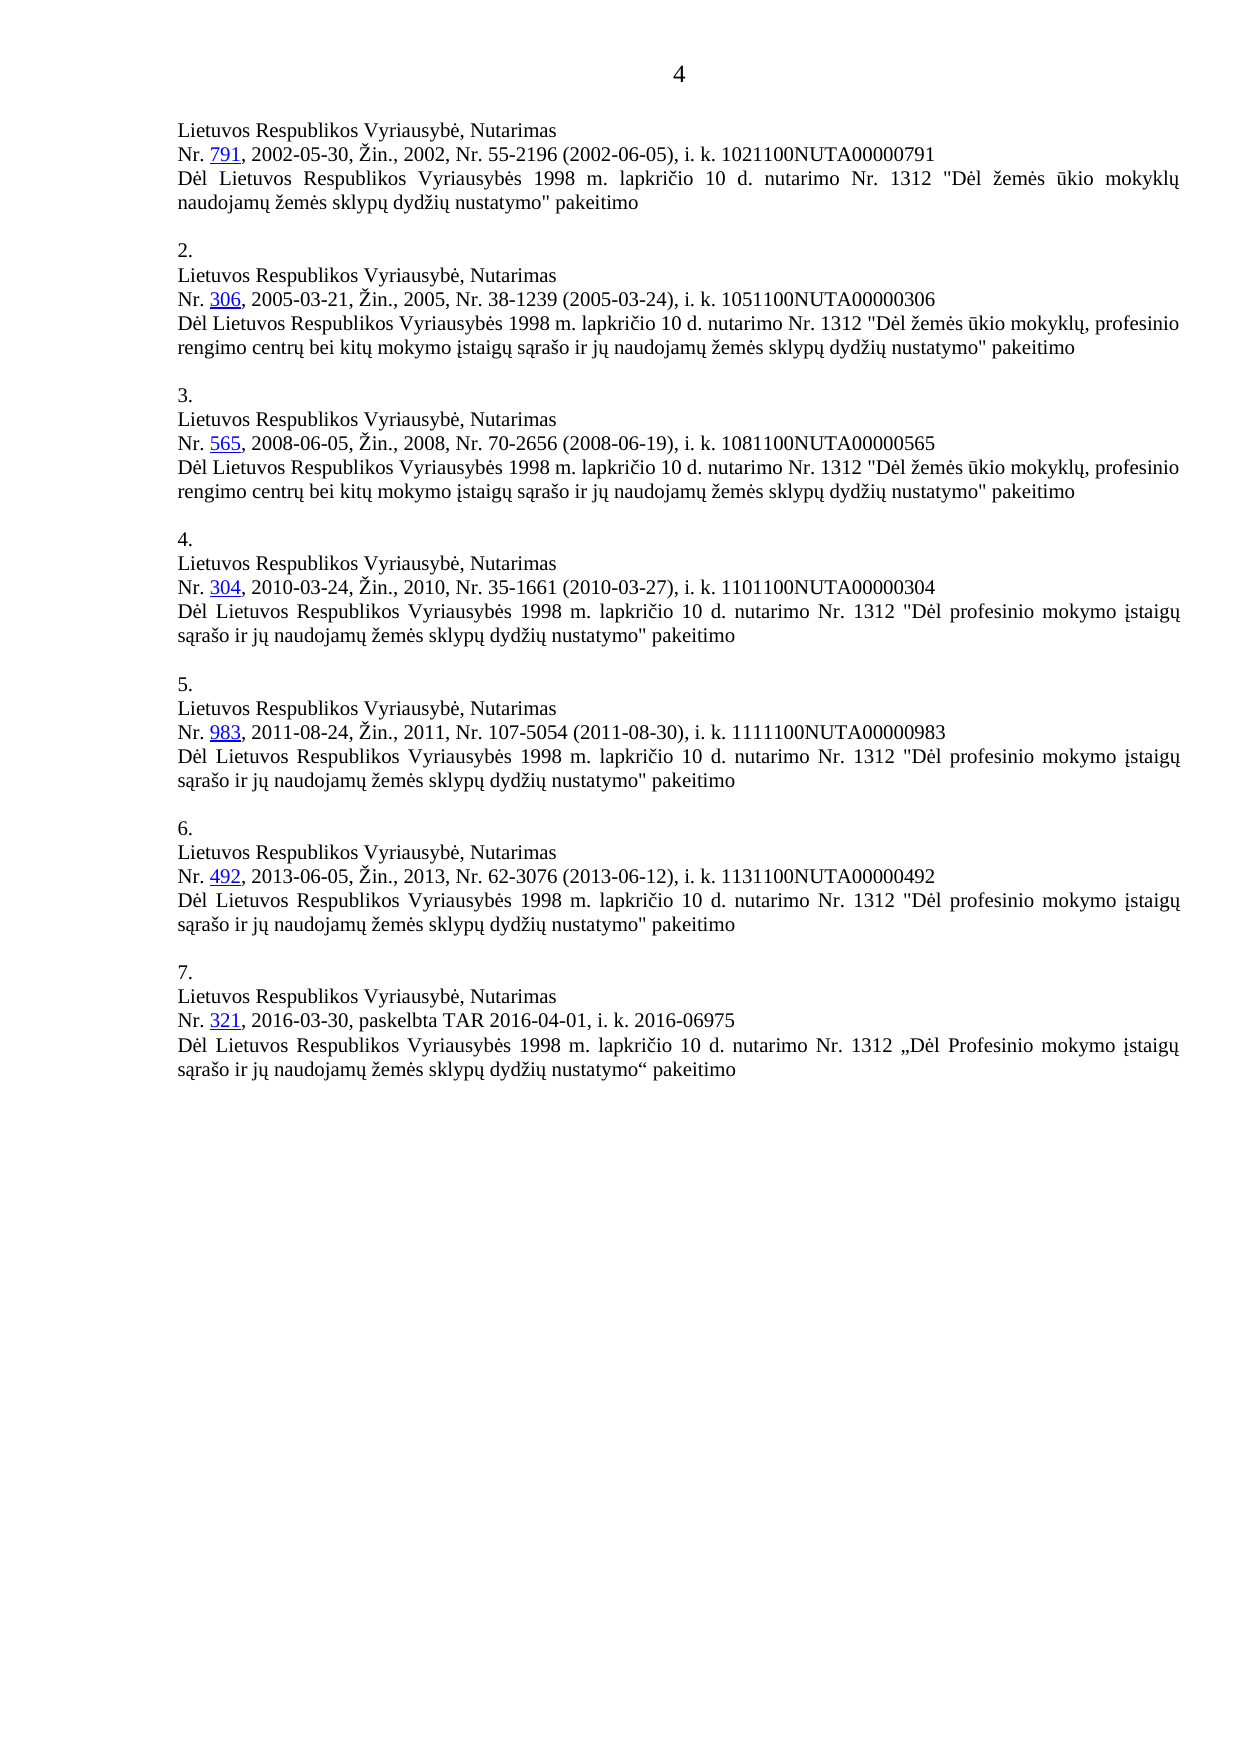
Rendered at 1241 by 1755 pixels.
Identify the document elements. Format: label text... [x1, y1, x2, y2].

text Lietuvos Respublikos Vyriausybė, Nutarimas [177, 118, 1181, 142]
text Nr. 492, 2013-06-05, Žin., 2013, Nr. 62-3076 (2013-06-12), i. k. 1131100NUTA00000492 [177, 864, 1181, 888]
text 2. [177, 238, 1181, 262]
text Lietuvos Respublikos Vyriausybė, Nutarimas [177, 262, 1181, 287]
text Lietuvos Respublikos Vyriausybė, Nutarimas [177, 551, 1181, 575]
text Nr. 983, 2011-08-24, Žin., 2011, Nr. 107-5054 (2011-08-30), i. k. 1111100NUTA00000983 [177, 720, 1181, 744]
text Lietuvos Respublikos Vyriausybė, Nutarimas [177, 840, 1181, 864]
text Dėl Lietuvos Respublikos Vyriausybės 1998 m. lapkričio 10 d. nutarimo Nr. 1312 "Dėl profesinio mokymo įstaigų sąrašo ir jų naudojamų žemės sklypų dydžių nustatymo" pakeitimo [177, 888, 1181, 936]
text Nr. 791, 2002-05-30, Žin., 2002, Nr. 55-2196 (2002-06-05), i. k. 1021100NUTA00000791 [177, 142, 1181, 166]
text Dėl Lietuvos Respublikos Vyriausybės 1998 m. lapkričio 10 d. nutarimo Nr. 1312 "Dėl žemės ūkio mokyklų, profesinio rengimo centrų bei kitų mokymo įstaigų sąrašo ir jų naudojamų žemės sklypų dydžių nustatymo" pakeitimo [177, 311, 1181, 359]
text Dėl Lietuvos Respublikos Vyriausybės 1998 m. lapkričio 10 d. nutarimo Nr. 1312 "Dėl žemės ūkio mokyklų naudojamų žemės sklypų dydžių nustatymo" pakeitimo [177, 166, 1181, 214]
text Nr. 306, 2005-03-21, Žin., 2005, Nr. 38-1239 (2005-03-24), i. k. 1051100NUTA00000306 [177, 287, 1181, 311]
text Dėl Lietuvos Respublikos Vyriausybės 1998 m. lapkričio 10 d. nutarimo Nr. 1312 "Dėl žemės ūkio mokyklų, profesinio rengimo centrų bei kitų mokymo įstaigų sąrašo ir jų naudojamų žemės sklypų dydžių nustatymo" pakeitimo [177, 455, 1181, 503]
text Dėl Lietuvos Respublikos Vyriausybės 1998 m. lapkričio 10 d. nutarimo Nr. 1312 „Dėl Profesinio mokymo įstaigų sąrašo ir jų naudojamų žemės sklypų dydžių nustatymo“ pakeitimo [177, 1032, 1181, 1081]
text Dėl Lietuvos Respublikos Vyriausybės 1998 m. lapkričio 10 d. nutarimo Nr. 1312 "Dėl profesinio mokymo įstaigų sąrašo ir jų naudojamų žemės sklypų dydžių nustatymo" pakeitimo [177, 744, 1181, 792]
text 4. [177, 527, 1181, 551]
text Lietuvos Respublikos Vyriausybė, Nutarimas [177, 407, 1181, 431]
text Nr. 304, 2010-03-24, Žin., 2010, Nr. 35-1661 (2010-03-27), i. k. 1101100NUTA00000304 [177, 575, 1181, 599]
text 5. [177, 672, 1181, 696]
text 3. [177, 383, 1181, 407]
text Nr. 565, 2008-06-05, Žin., 2008, Nr. 70-2656 (2008-06-19), i. k. 1081100NUTA00000565 [177, 431, 1181, 455]
text 7. [177, 960, 1181, 984]
text Nr. 321, 2016-03-30, paskelbta TAR 2016-04-01, i. k. 2016-06975 [177, 1008, 1181, 1032]
text Lietuvos Respublikos Vyriausybė, Nutarimas [177, 984, 1181, 1008]
text Lietuvos Respublikos Vyriausybė, Nutarimas [177, 696, 1181, 720]
text 6. [177, 816, 1181, 840]
text Dėl Lietuvos Respublikos Vyriausybės 1998 m. lapkričio 10 d. nutarimo Nr. 1312 "Dėl profesinio mokymo įstaigų sąrašo ir jų naudojamų žemės sklypų dydžių nustatymo" pakeitimo [177, 599, 1181, 647]
